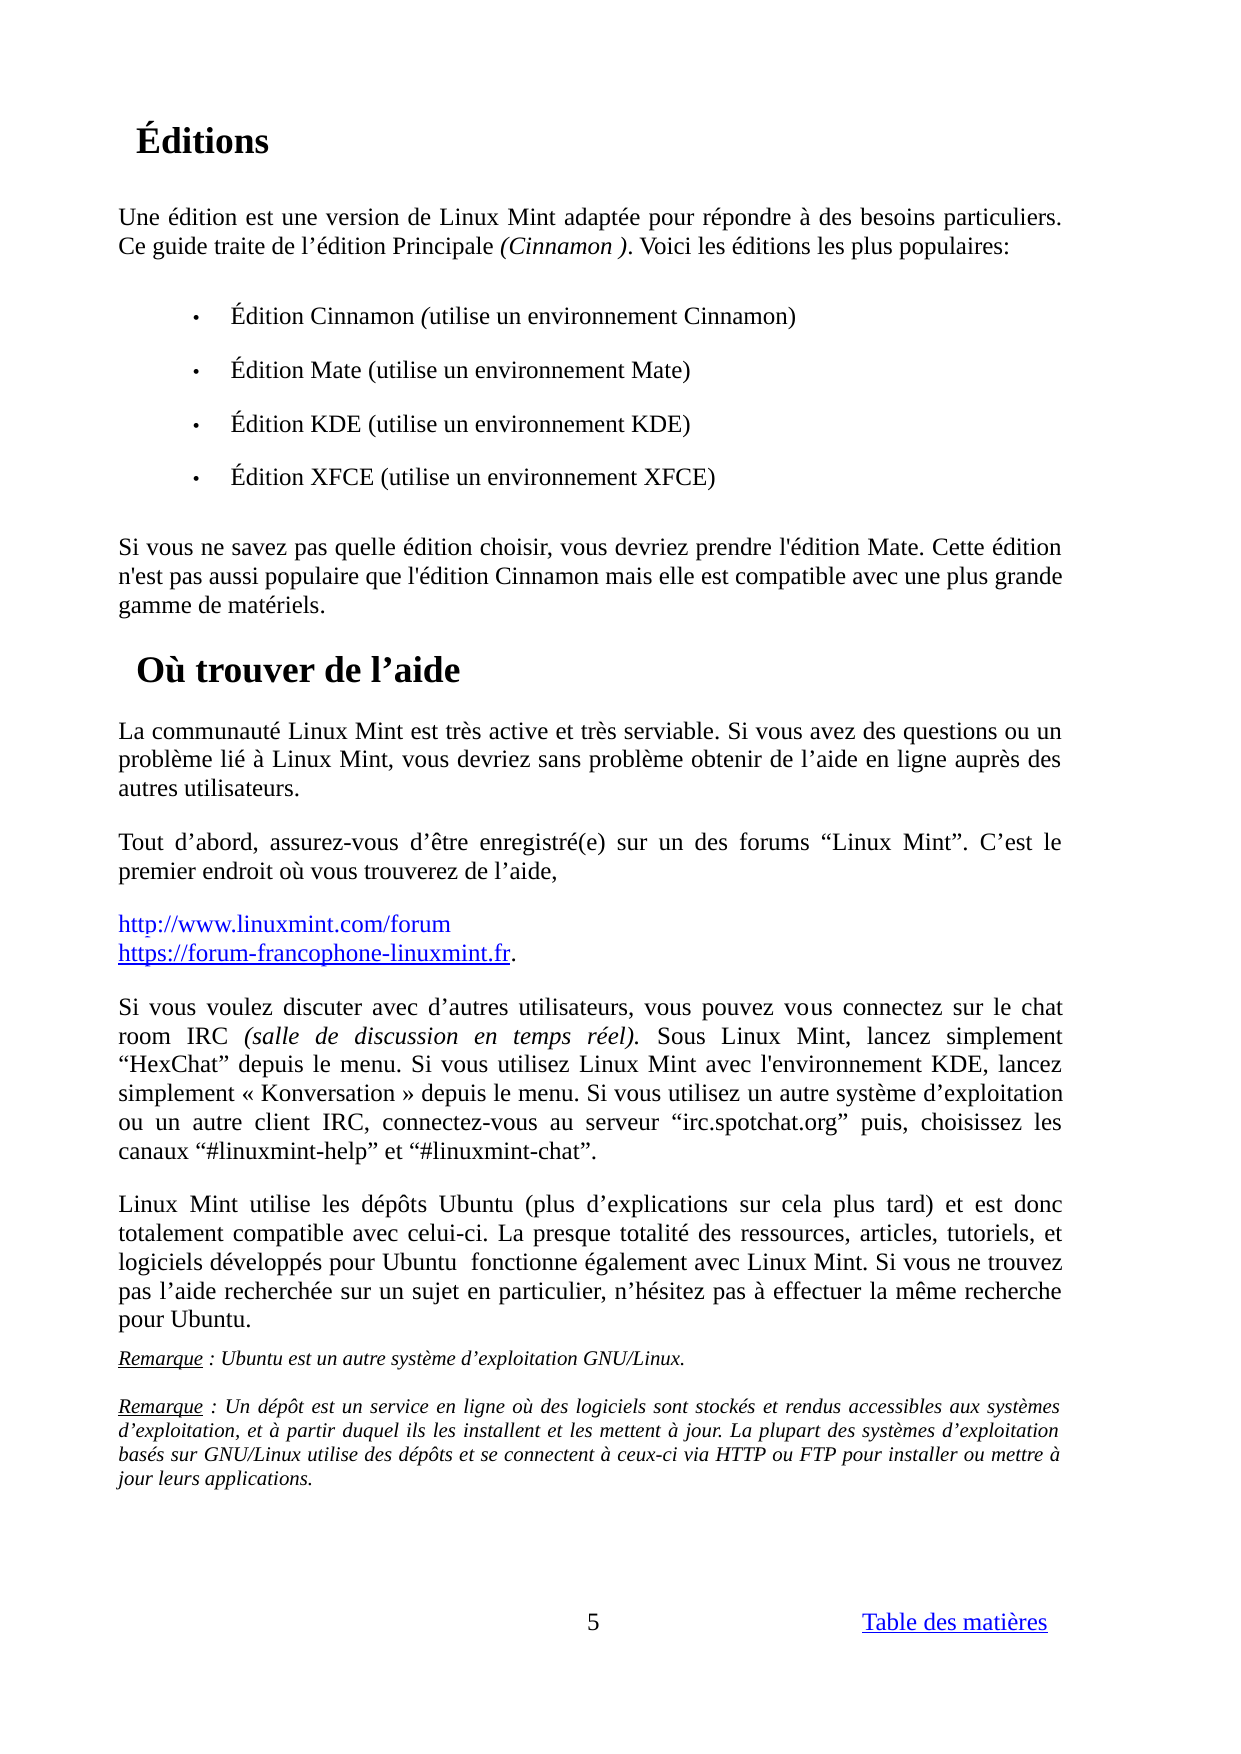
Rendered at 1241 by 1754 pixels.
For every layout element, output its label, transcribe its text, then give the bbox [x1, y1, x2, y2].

text Si vous voulez discuter avec d’autres utilisateurs, vous pouvez vous connectez sur le chat room IRC (salle de discussion en temps réel). Sous Linux Mint, lancez simplement “HexChat” depuis le menu. Si vous utilisez Linux Mint avec l'environnement KDE, lancez simplement « Konversation » depuis le menu. Si vous utilisez un autre système d’exploitation ou un autre client IRC, connectez-vous au serveur “irc.spotchat.org” puis, choisissez les canaux “#linuxmint-help” et “#linuxmint-chat”. [118, 992, 1063, 1164]
text Une édition est une version de Linux Mint adaptée pour répondre à des besoins particuliers. Ce guide traite de l’édition Principale (Cinnamon ). Voici les éditions les plus populaires: [118, 202, 1063, 260]
text Tout d’abord, assurez-vous d’être enregistré(e) sur un des forums “Linux Mint”. C’est le premier endroit où vous trouverez de l’aide, [118, 827, 1063, 884]
text Linux Mint utilise les dépôts Ubuntu (plus d’explications sur cela plus tard) et est donc totalement compatible avec celui-ci. La presque totalité des ressources, articles, tutoriels, et logiciels développés pour Ubuntu fonctionne également avec Linux Mint. Si vous ne trouvez pas l’aide recherchée sur un sujet en particulier, n’hésitez pas à effectuer la même recherche pour Ubuntu. [118, 1189, 1063, 1333]
text http://www.linuxmint.com/forum https://forum-francophone-linuxmint.fr. [118, 909, 1063, 967]
text Si vous ne savez pas quelle édition choisir, vous devriez prendre l'édition Mate. Cette édition n'est pas aussi populaire que l'édition Cinnamon mais elle est compatible avec une plus grande gamme de matériels. [118, 532, 1063, 619]
list Édition Cinnamon (utilise un environnement Cinnamon) [193, 301, 1063, 330]
text La communauté Linux Mint est très active et très serviable. Si vous avez des questions ou un problème lié à Linux Mint, vous devriez sans problème obtenir de l’aide en ligne auprès des autres utilisateurs. [118, 716, 1063, 802]
text Remarque : Ubuntu est un autre système d’exploitation GNU/Linux. [118, 1346, 1063, 1370]
list Édition XFCE (utilise un environnement XFCE) [193, 462, 1063, 491]
list Édition Mate (utilise un environnement Mate) [193, 355, 1063, 384]
subtitle Éditions [136, 118, 1063, 161]
text Remarque : Un dépôt est un service en ligne où des logiciels sont stockés et rendus accessibles aux systèmes d’exploitation, et à partir duquel ils les installent et les mettent à jour. La plupart des systèmes d’exploitation basés sur GNU/Linux utilise des dépôts et se connectent à ceux-ci via HTTP ou FTP pour installer ou mettre à jour leurs applications. [118, 1394, 1063, 1490]
subtitle Où trouver de l’aide [136, 648, 1063, 691]
list Édition KDE (utilise un environnement KDE) [193, 409, 1063, 437]
